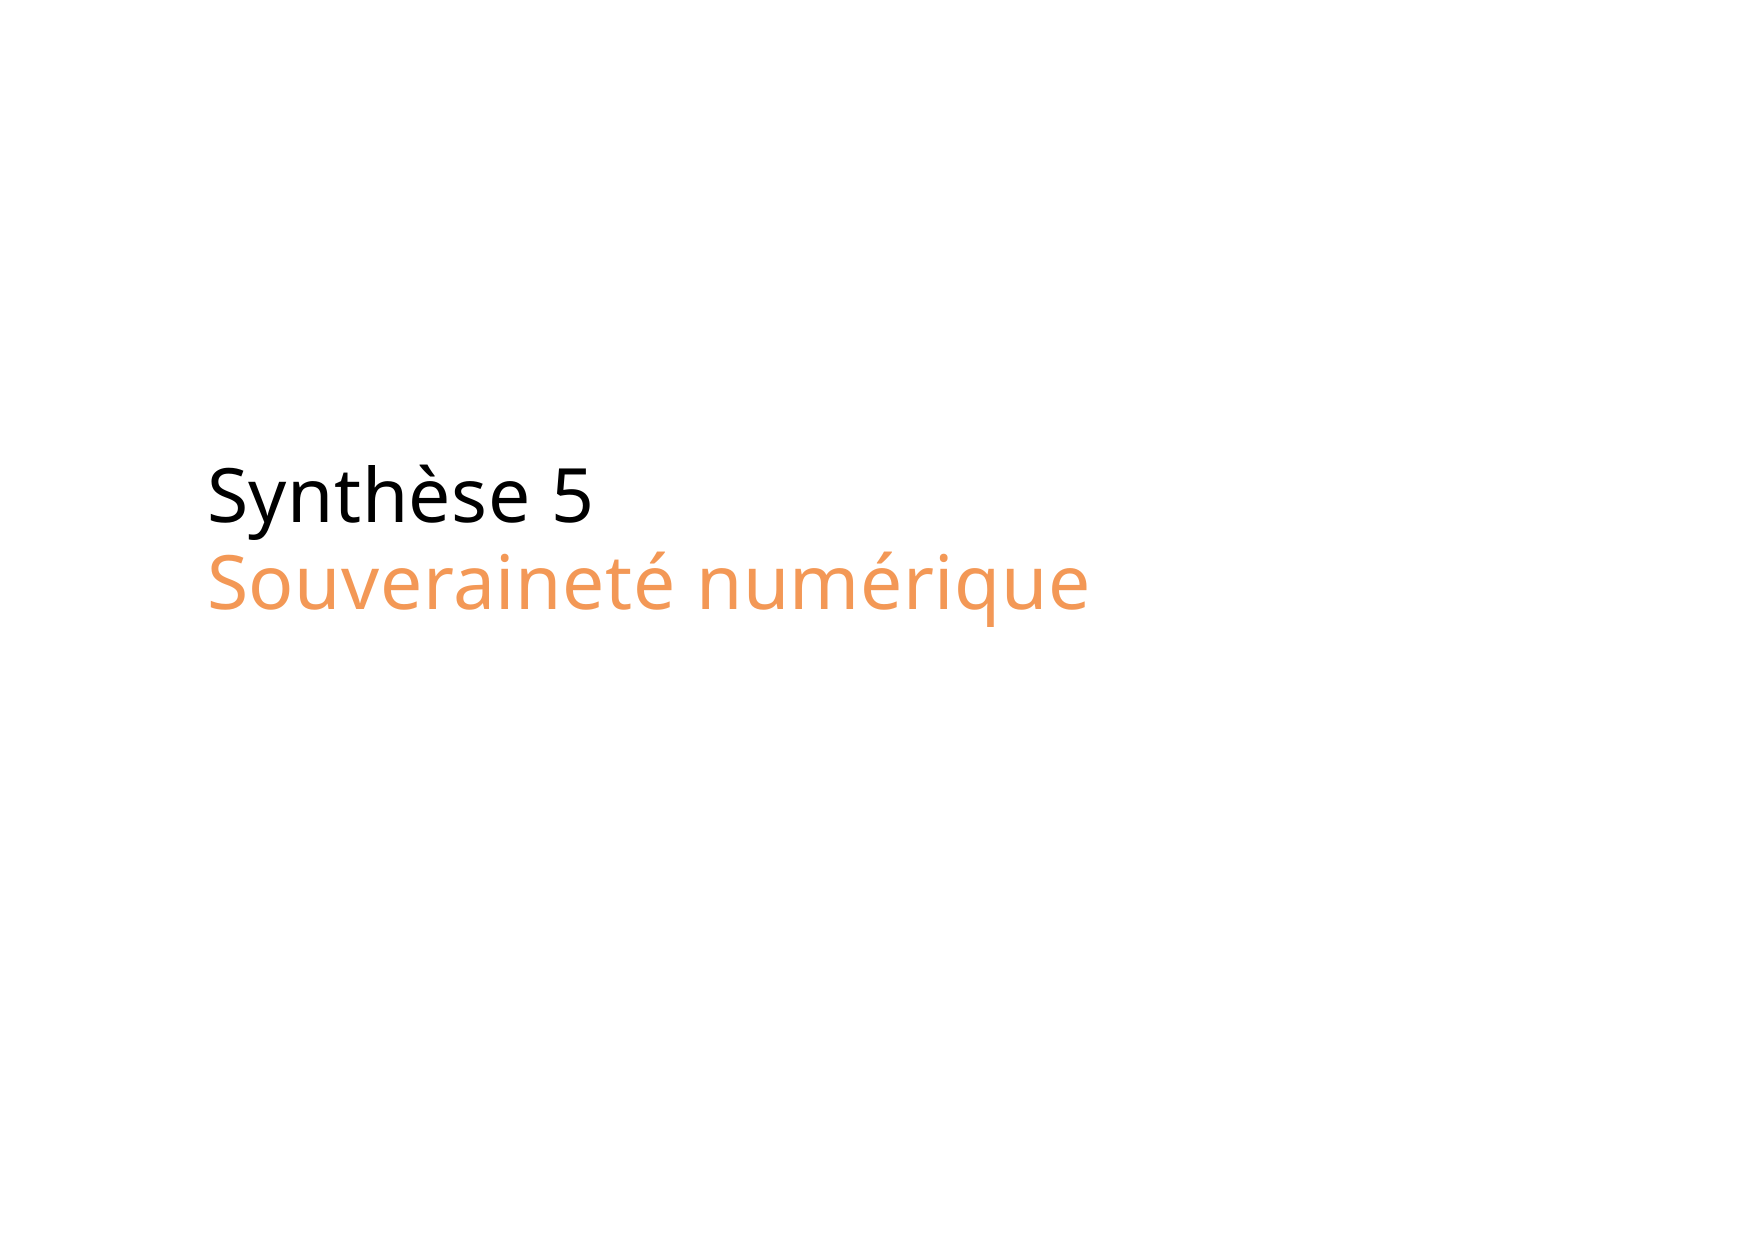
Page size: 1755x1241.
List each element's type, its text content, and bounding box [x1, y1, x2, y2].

text Synthèse 5 Souveraineté numérique [207, 452, 1547, 627]
